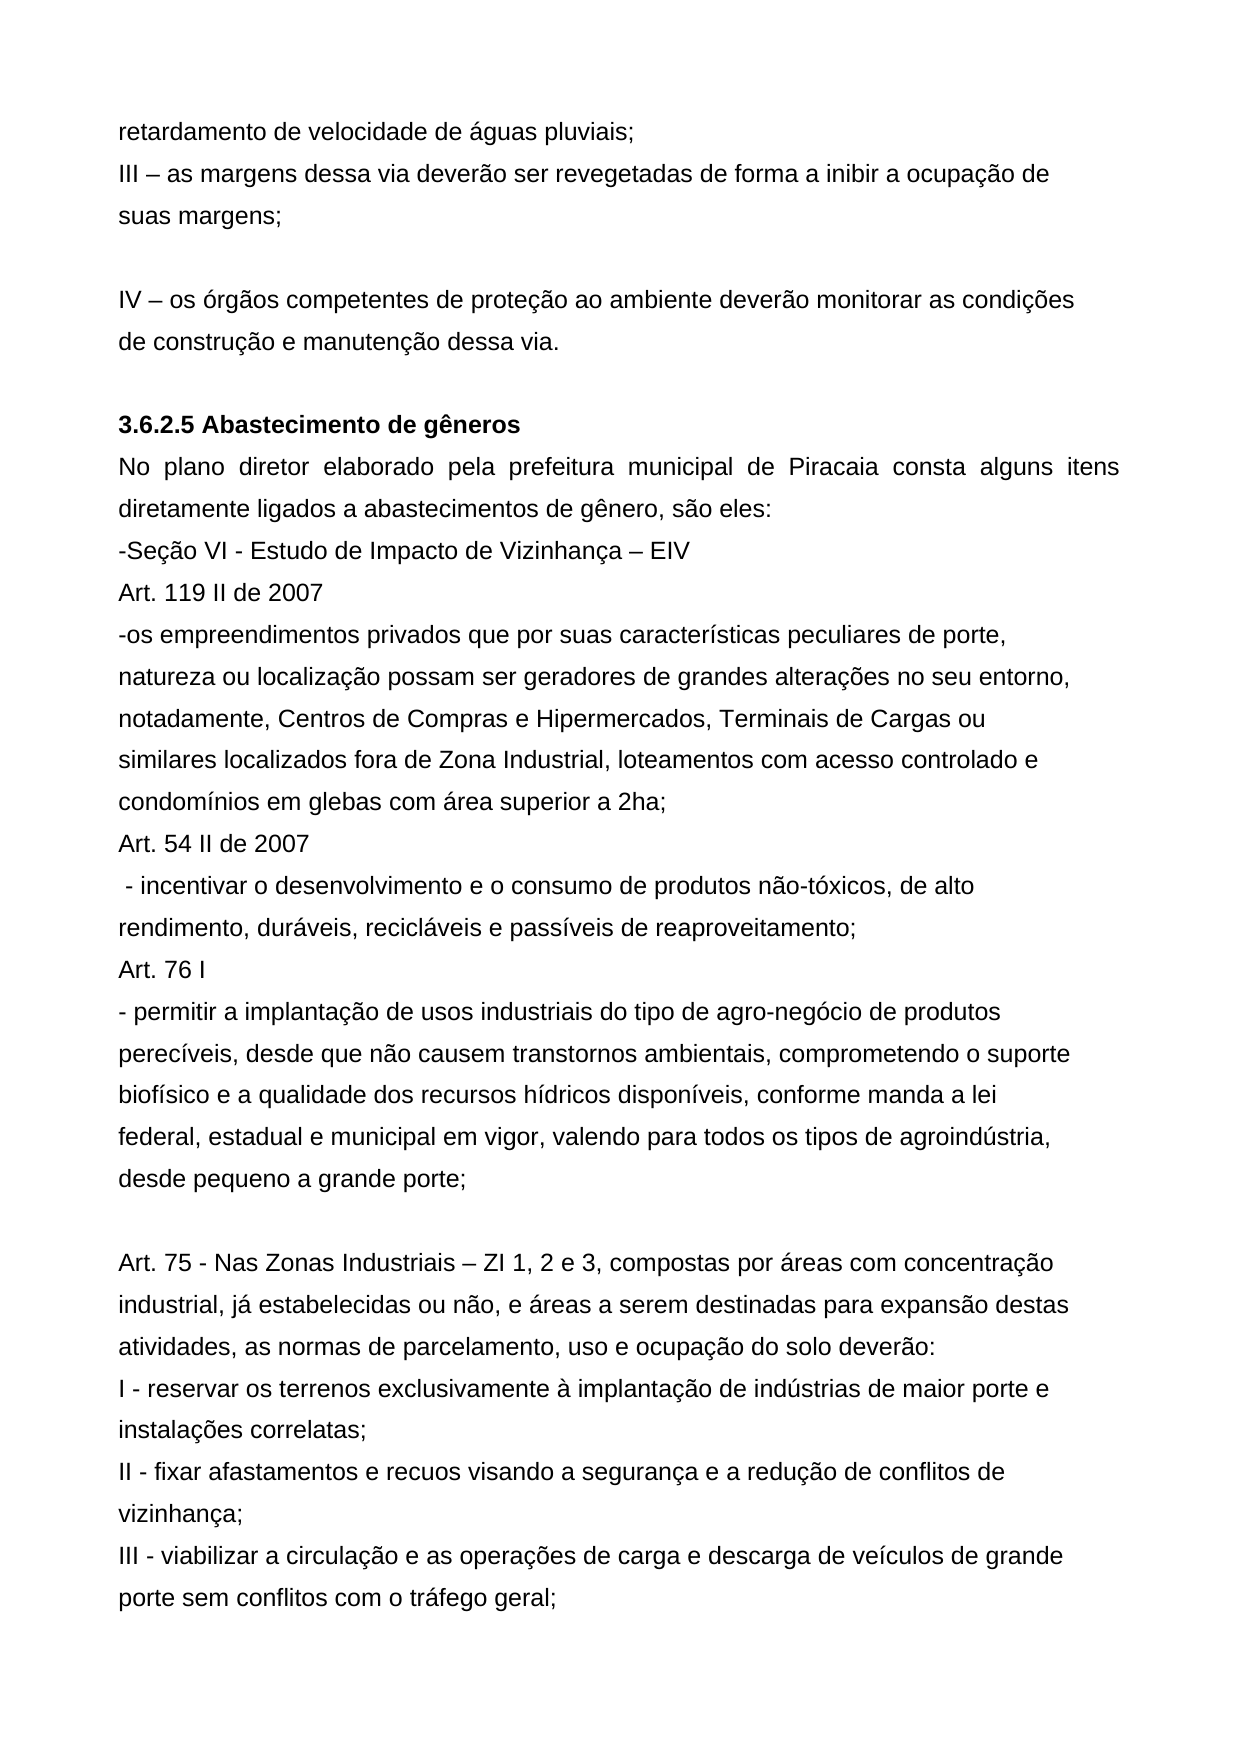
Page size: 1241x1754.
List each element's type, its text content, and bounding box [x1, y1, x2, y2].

text Art. 75 - Nas Zonas Industriais – ZI 1, 2 e 3, compostas por áreas com concentração [118, 1249, 1122, 1277]
text industrial, já estabelecidas ou não, e áreas a serem destinadas para expansão destas [118, 1291, 1122, 1318]
text de construção e manutenção dessa via. [118, 327, 1122, 355]
text Art. 119 II de 2007 [118, 579, 1122, 607]
text federal, estadual e municipal em vigor, valendo para todos os tipos de agroindústria, [118, 1123, 1122, 1151]
text IV – os órgãos competentes de proteção ao ambiente deverão monitorar as condições [118, 286, 1122, 313]
text III – as margens dessa via deverão ser revegetadas de forma a inibir a ocupação de [118, 160, 1122, 188]
text Art. 54 II de 2007 [118, 830, 1122, 858]
text instalações correlatas; [118, 1416, 1122, 1444]
text III - viabilizar a circulação e as operações de carga e descarga de veículos de grande [118, 1542, 1122, 1570]
text condomínios em glebas com área superior a 2ha; [118, 788, 1122, 816]
text similares localizados fora de Zona Industrial, loteamentos com acesso controlado e [118, 746, 1122, 774]
text No plano diretor elaborado pela prefeitura municipal de Piracaia consta alguns itens diretamente ligados a abastecimentos de gênero, são eles: [118, 453, 1122, 523]
text atividades, as normas de parcelamento, uso e ocupação do solo deverão: [118, 1332, 1122, 1360]
text II - fixar afastamentos e recuos visando a segurança e a redução de conflitos de [118, 1458, 1122, 1486]
text -os empreendimentos privados que por suas características peculiares de porte, [118, 621, 1122, 648]
text -Seção VI - Estudo de Impacto de Vizinhança – EIV [118, 537, 1122, 565]
text suas margens; [118, 202, 1122, 230]
text Art. 76 I [118, 956, 1122, 983]
text 3.6.2.5 Abastecimento de gêneros [118, 411, 1122, 439]
text perecíveis, desde que não causem transtornos ambientais, comprometendo o suporte [118, 1039, 1122, 1067]
text I - reservar os terrenos exclusivamente à implantação de indústrias de maior porte e [118, 1374, 1122, 1402]
text porte sem conflitos com o tráfego geral; [118, 1584, 1122, 1612]
text rendimento, duráveis, recicláveis e passíveis de reaproveitamento; [118, 914, 1122, 942]
text retardamento de velocidade de águas pluviais; [118, 118, 1122, 146]
text natureza ou localização possam ser geradores de grandes alterações no seu entorno, [118, 662, 1122, 690]
text notadamente, Centros de Compras e Hipermercados, Terminais de Cargas ou [118, 704, 1122, 732]
text biofísico e a qualidade dos recursos hídricos disponíveis, conforme manda a lei [118, 1081, 1122, 1109]
text - permitir a implantação de usos industriais do tipo de agro-negócio de produtos [118, 997, 1122, 1025]
text - incentivar o desenvolvimento e o consumo de produtos não-tóxicos, de alto [118, 872, 1122, 900]
text vizinhança; [118, 1500, 1122, 1528]
text desde pequeno a grande porte; [118, 1165, 1122, 1193]
